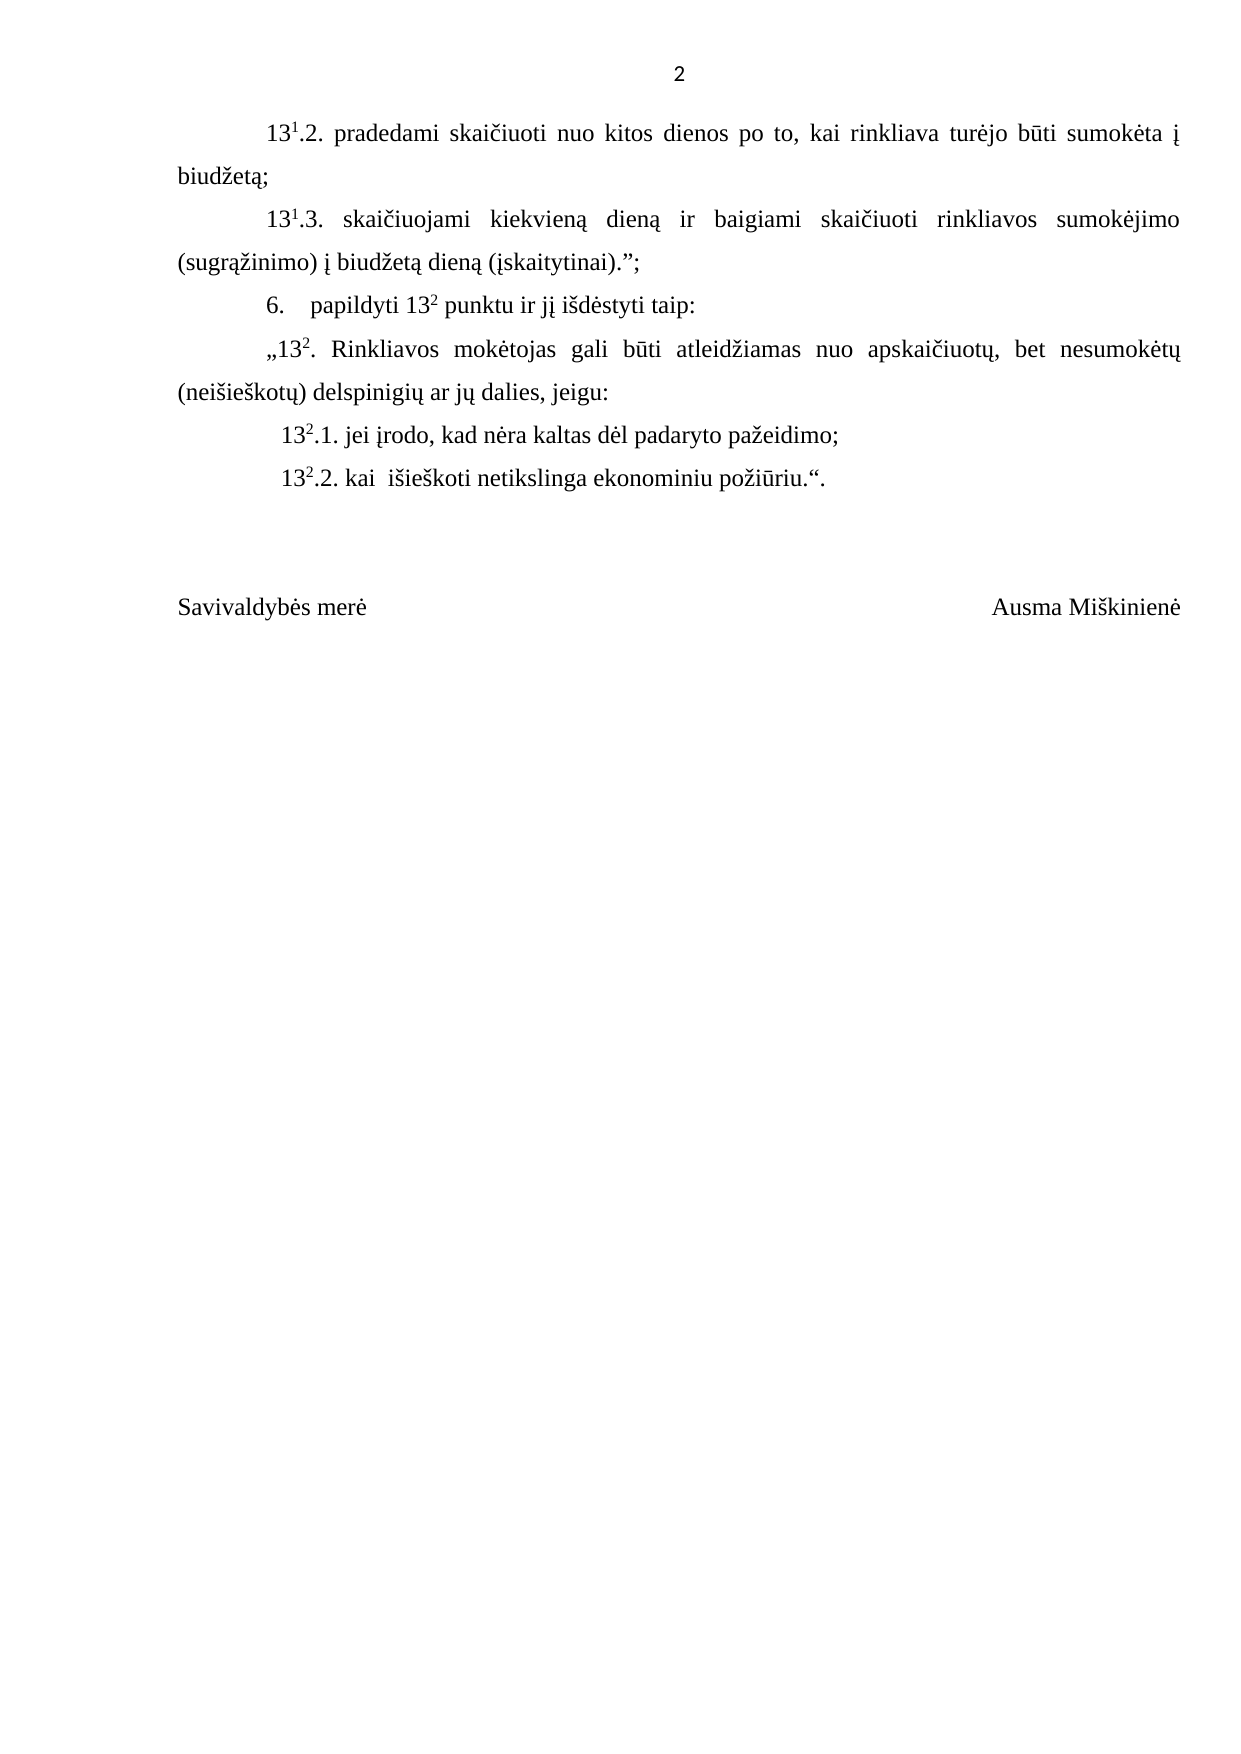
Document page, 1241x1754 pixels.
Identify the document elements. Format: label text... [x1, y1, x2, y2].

text 131.3. skaičiuojami kiekvieną dieną ir baigiami skaičiuoti rinkliavos sumokėjimo (sugrąžinimo) į biudžetą dieną (įskaitytinai).”; [177, 204, 1181, 276]
text 131.2. pradedami skaičiuoti nuo kitos dienos po to, kai rinkliava turėjo būti sumokėta į biudžetą; [177, 118, 1181, 190]
text 132.1. jei įrodo, kad nėra kaltas dėl padaryto pažeidimo; [177, 420, 1181, 449]
text „132. Rinkliavos mokėtojas gali būti atleidžiamas nuo apskaičiuotų, bet nesumokėtų (neišieškotų) delspinigių ar jų dalies, jeigu: [177, 334, 1181, 406]
text 6. papildyti 132 punktu ir jį išdėstyti taip: [177, 291, 1181, 319]
text Savivaldybės merė Ausma Miškinienė [177, 592, 1181, 621]
text 132.2. kai išieškoti netikslinga ekonominiu požiūriu.“. [177, 463, 1181, 492]
